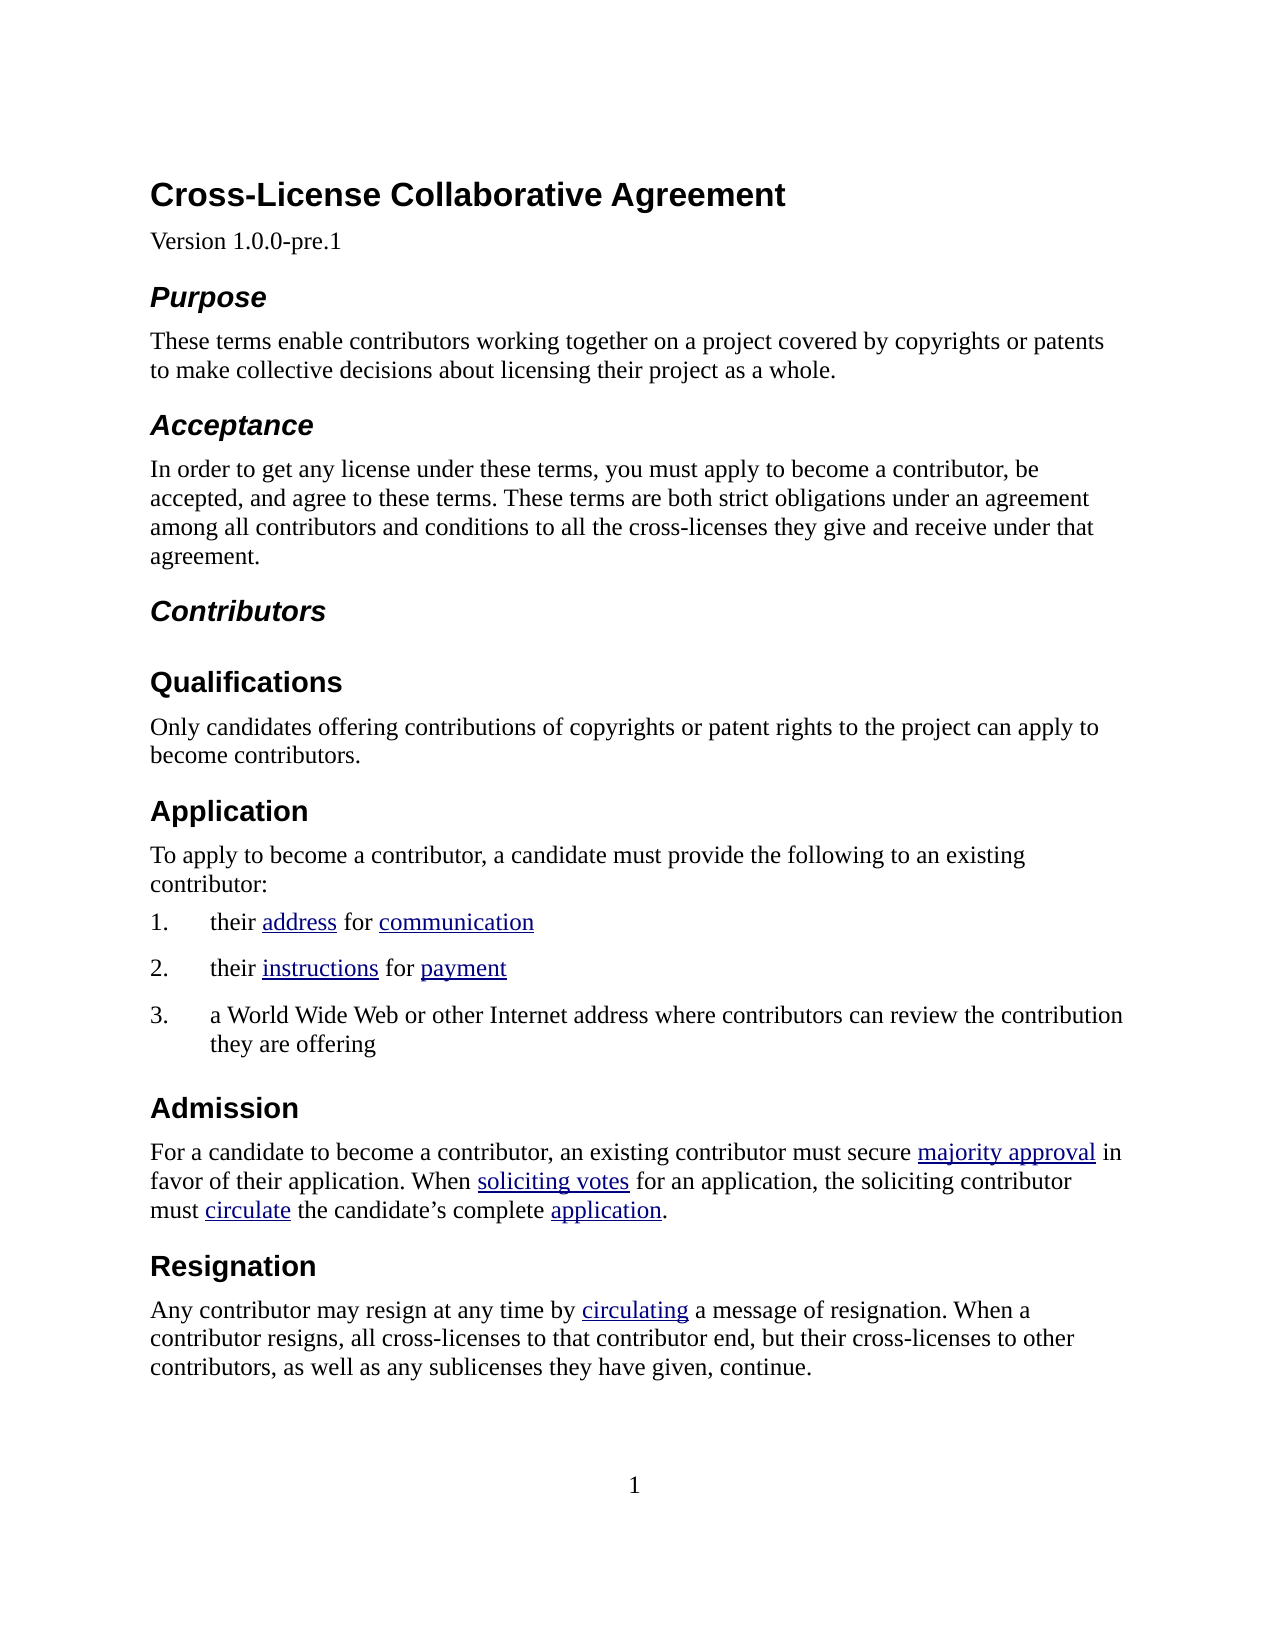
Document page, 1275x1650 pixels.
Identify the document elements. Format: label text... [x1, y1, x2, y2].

subtitle Cross-License Collaborative Agreement [150, 175, 1125, 214]
text Version 1.0.0-pre.1 [150, 226, 1125, 255]
subtitle Contributors [150, 594, 1125, 628]
subtitle Purpose [150, 280, 1125, 313]
list their instructions for payment [150, 953, 1125, 982]
text These terms enable contributors working together on a project covered by copyrights or patents to make collective decisions about licensing their project as a whole. [150, 326, 1125, 383]
subtitle Admission [150, 1091, 1125, 1125]
subtitle Qualifications [150, 666, 1125, 699]
subtitle Resignation [150, 1249, 1125, 1282]
text Only candidates offering contributions of copyrights or patent rights to the project can apply to become contributors. [150, 712, 1125, 769]
text For a candidate to become a contributor, an existing contributor must secure majority approval in favor of their application. When soliciting votes for an application, the soliciting contributor must circulate the candidate’s complete application. [150, 1137, 1125, 1224]
list their address for communication [150, 907, 1125, 935]
subtitle Application [150, 794, 1125, 828]
text Any contributor may resign at any time by circulating a message of resignation. When a contributor resigns, all cross-licenses to that contributor end, but their cross-licenses to other contributors, as well as any sublicenses they have given, continue. [150, 1295, 1125, 1381]
text To apply to become a contributor, a candidate must provide the following to an existing contributor: [150, 840, 1125, 898]
subtitle Acceptance [150, 408, 1125, 442]
text In order to get any license under these terms, you must apply to become a contributor, be accepted, and agree to these terms. These terms are both strict obligations under an agreement among all contributors and conditions to all the cross-licenses they give and receive under that agreement. [150, 454, 1125, 569]
list a World Wide Web or other Internet address where contributors can review the contribution they are offering [150, 1000, 1125, 1057]
